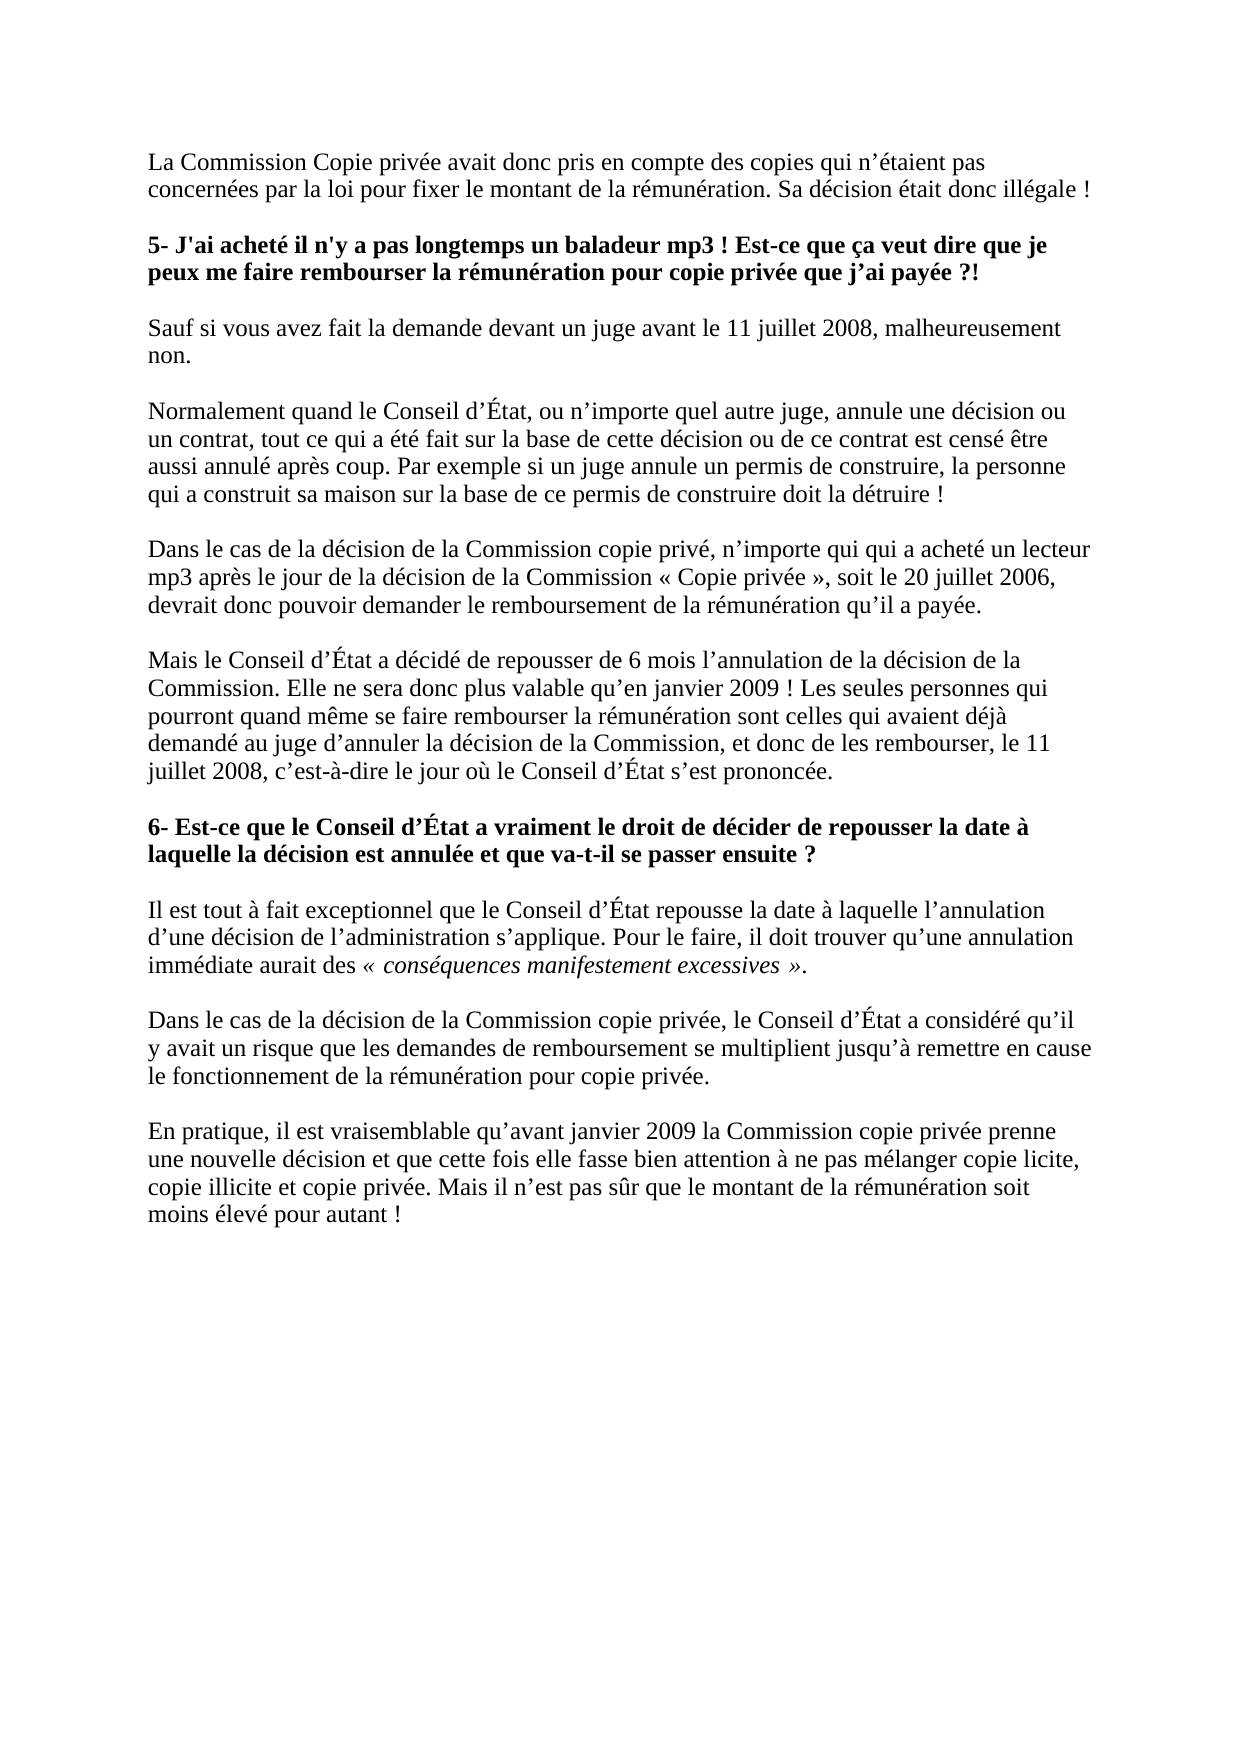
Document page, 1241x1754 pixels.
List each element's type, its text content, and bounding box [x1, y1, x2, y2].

text Mais le Conseil d’État a décidé de repousser de 6 mois l’annulation de la décision de la Commission. Elle ne sera donc plus valable qu’en janvier 2009 ! Les seules personnes qui pourront quand même se faire rembourser la rémunération sont celles qui avaient déjà demandé au juge d’annuler la décision de la Commission, et donc de les rembourser, le 11 juillet 2008, c’est-à-dire le jour où le Conseil d’État s’est prononcée. [148, 646, 1092, 785]
text Dans le cas de la décision de la Commission copie privé, n’importe qui qui a acheté un lecteur mp3 après le jour de la décision de la Commission « Copie privée », soit le 20 juillet 2006, devrait donc pouvoir demander le remboursement de la rémunération qu’il a payée. [148, 536, 1092, 619]
text Dans le cas de la décision de la Commission copie privée, le Conseil d’État a considéré qu’il y avait un risque que les demandes de remboursement se multiplient jusqu’à remettre en cause le fonctionnement de la rémunération pour copie privée. [148, 1007, 1092, 1090]
text Normalement quand le Conseil d’État, ou n’importe quel autre juge, annule une décision ou un contrat, tout ce qui a été fait sur la base de cette décision ou de ce contrat est censé être aussi annulé après coup. Par exemple si un juge annule un permis de construire, la personne qui a construit sa maison sur la base de ce permis de construire doit la détruire ! [148, 397, 1092, 508]
text Sauf si vous avez fait la demande devant un juge avant le 11 juillet 2008, malheureusement non. [148, 314, 1092, 369]
text 6- Est-ce que le Conseil d’État a vraiment le droit de décider de repousser la date à laquelle la décision est annulée et que va-t-il se passer ensuite ? [148, 813, 1092, 868]
text Il est tout à fait exceptionnel que le Conseil d’État repousse la date à laquelle l’annulation d’une décision de l’administration s’applique. Pour le faire, il doit trouver qu’une annulation immédiate aurait des « conséquences manifestement excessives ». [148, 896, 1092, 979]
text En pratique, il est vraisemblable qu’avant janvier 2009 la Commission copie privée prenne une nouvelle décision et que cette fois elle fasse bien attention à ne pas mélanger copie licite, copie illicite et copie privée. Mais il n’est pas sûr que le montant de la rémunération soit moins élevé pour autant ! [148, 1117, 1092, 1228]
text La Commission Copie privée avait donc pris en compte des copies qui n’étaient pas concernées par la loi pour fixer le montant de la rémunération. Sa décision était donc illégale ! [148, 148, 1092, 203]
text 5- J'ai acheté il n'y a pas longtemps un baladeur mp3 ! Est-ce que ça veut dire que je peux me faire rembourser la rémunération pour copie privée que j’ai payée ?! [148, 231, 1092, 286]
